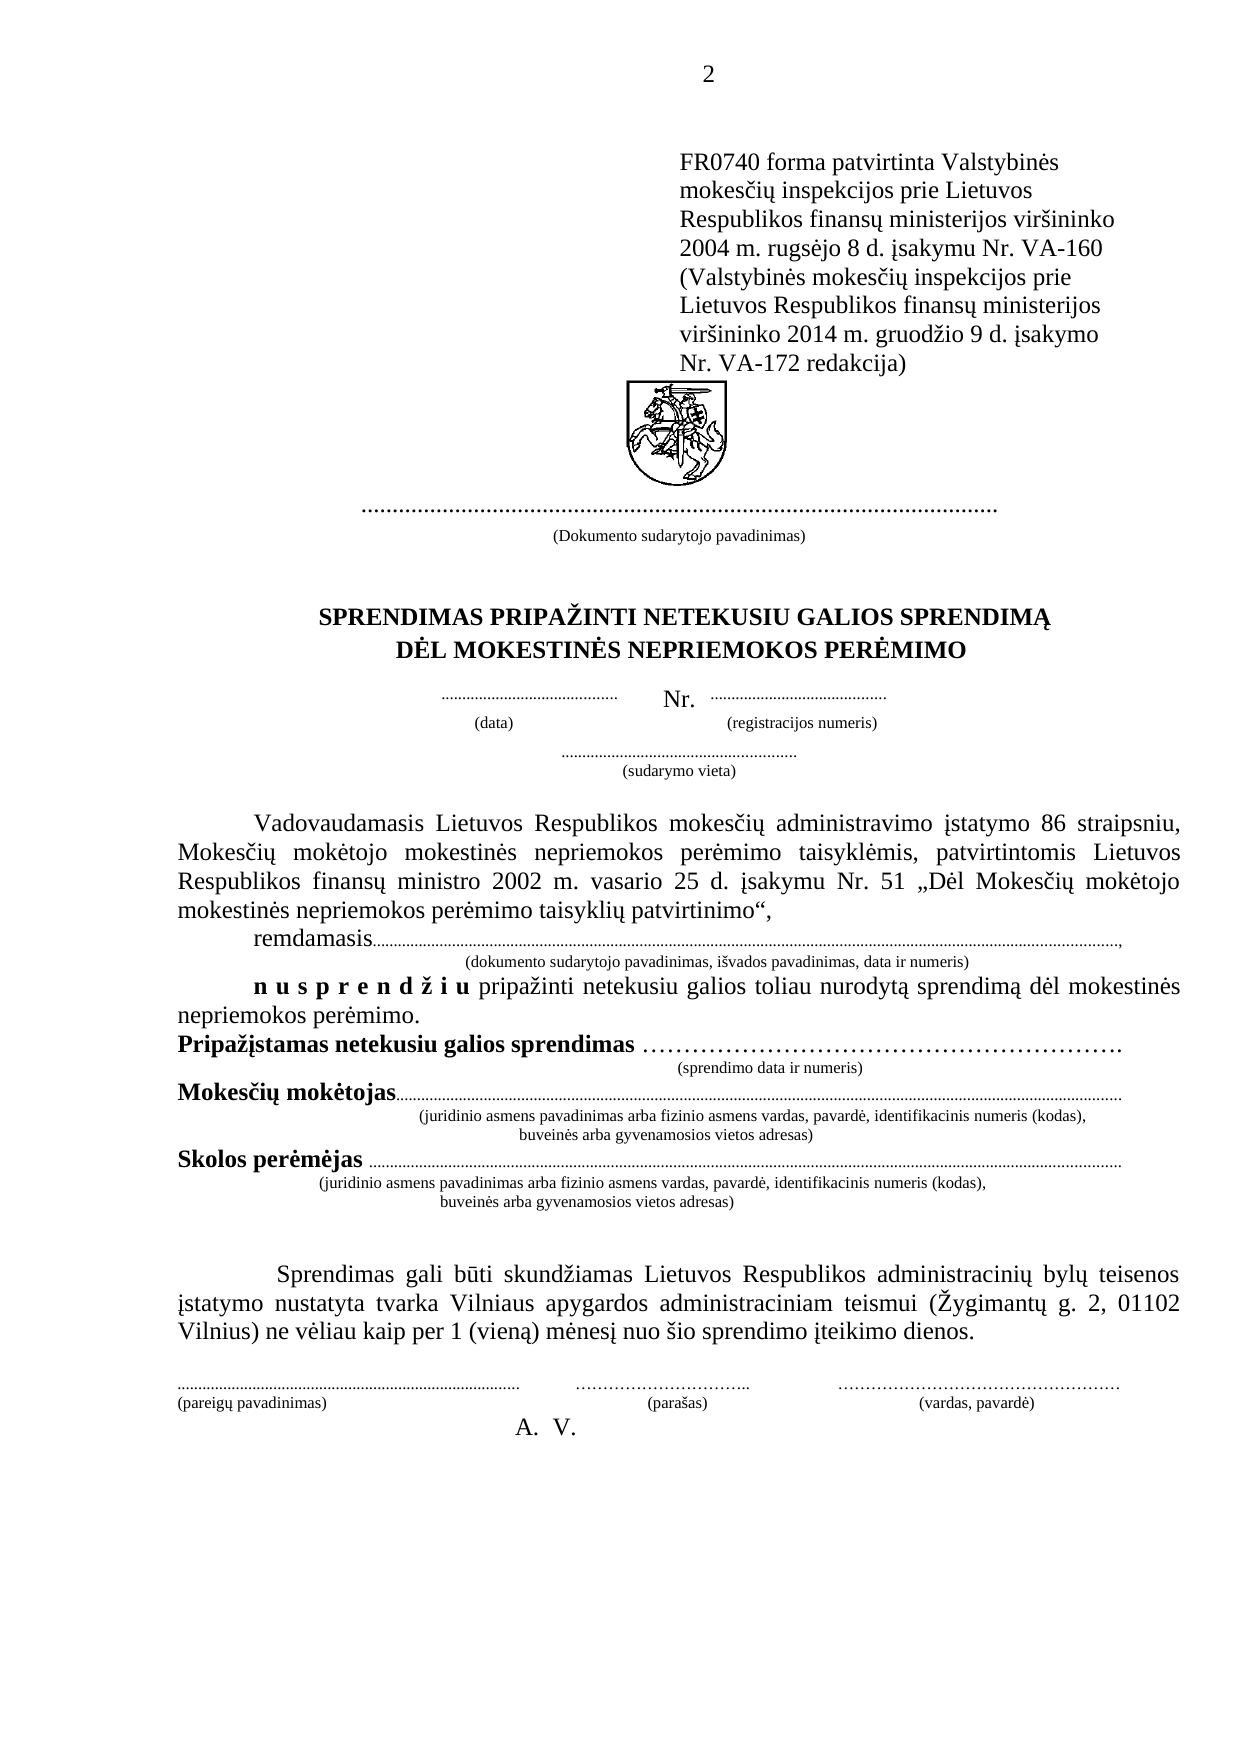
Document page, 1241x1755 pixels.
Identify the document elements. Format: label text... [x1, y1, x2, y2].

text (Dokumento sudarytojo pavadinimas) [177, 518, 1181, 545]
text remdamasis ., [177, 923, 1181, 952]
text FR0740 forma patvirtinta Valstybinės [177, 147, 1181, 176]
text Skolos perėmėjas [177, 1144, 1181, 1173]
text Vadovaudamasis Lietuvos Respublikos mokesčių administravimo įstatymo 86 straipsniu, Mokesčių mokėtojo mokestinės nepriemokos perėmimo taisyklėmis, patvirtintomis Lietuvos Respublikos finansų ministro 2002 m. vasario 25 d. įsakymu Nr. 51 „Dėl Mokesčių mokėtojo mokestinės nepriemokos perėmimo taisyklių patvirtinimo“, [177, 808, 1181, 923]
table_cell [648, 713, 710, 741]
list V. [515, 1412, 1181, 1441]
text Respublikos finansų ministerijos viršininko [177, 204, 1181, 233]
table_cell (data) [441, 713, 648, 741]
text DĖL MOKESTINĖS NEPRIEMOKOS PERĖMIMO [177, 631, 1193, 665]
table_header Nr. [648, 684, 710, 713]
text (sprendimo data ir numeris) [177, 1058, 1193, 1077]
table_header [441, 684, 648, 713]
text n u s p r e n d ž i u pripažinti netekusiu galios toliau nurodytą sprendimą dėl mokestinės nepriemokos perėmimo. [177, 971, 1181, 1029]
text ...................................................................................................... [177, 489, 1181, 518]
text (pareigų pavadinimas) (parašas) (vardas, pavardė) [177, 1393, 1181, 1412]
table_cell [441, 741, 917, 761]
text (juridinio asmens pavadinimas arba fizinio asmens vardas, pavardė, identifikacinis numeris (kodas), [177, 1173, 1181, 1192]
text (dokumento sudarytojo pavadinimas, išvados pavadinimas, data ir numeris) [177, 952, 1181, 971]
text buveinės arba gyvenamosios vietos adresas) [177, 1192, 1181, 1211]
table_cell (sudarymo vieta) [441, 761, 917, 780]
table_cell (registracijos numeris) [710, 713, 917, 741]
text 2004 m. rugsėjo 8 d. įsakymu Nr. VA-160 [177, 233, 1181, 262]
text Pripažįstamas netekusiu galios sprendimas …………………………………………………. [177, 1029, 1193, 1058]
text Lietuvos Respublikos finansų ministerijos [177, 291, 1181, 319]
text viršininko 2014 m. gruodžio 9 d. įsakymo [177, 319, 1181, 348]
text SPRENDIMAS PRIPAŽINTI NETEKUSIU GALIOS SPRENDIMĄ [177, 602, 1193, 631]
text buveinės arba gyvenamosios vietos adresas) [177, 1125, 1181, 1144]
text Mokesčių mokėtojas [177, 1077, 1181, 1106]
text Sprendimas gali būti skundžiamas Lietuvos Respublikos administracinių bylų teisenos įstatymo nustatyta tvarka Vilniaus apygardos administraciniam teismui (Žygimantų g. 2, 01102 Vilnius) ne vėliau kaip per 1 (vieną) mėnesį nuo šio sprendimo įteikimo dienos. [177, 1259, 1181, 1345]
table_header [710, 684, 917, 713]
text (Valstybinės mokesčių inspekcijos prie [177, 262, 1181, 291]
text (juridinio asmens pavadinimas arba fizinio asmens vardas, pavardė, identifikacinis numeris (kodas), [177, 1106, 1181, 1125]
text Nr. VA-172 redakcija) [177, 348, 1181, 377]
text ………………………….. …………………………………………… [177, 1374, 1181, 1393]
text mokesčių inspekcijos prie Lietuvos [177, 176, 1181, 204]
